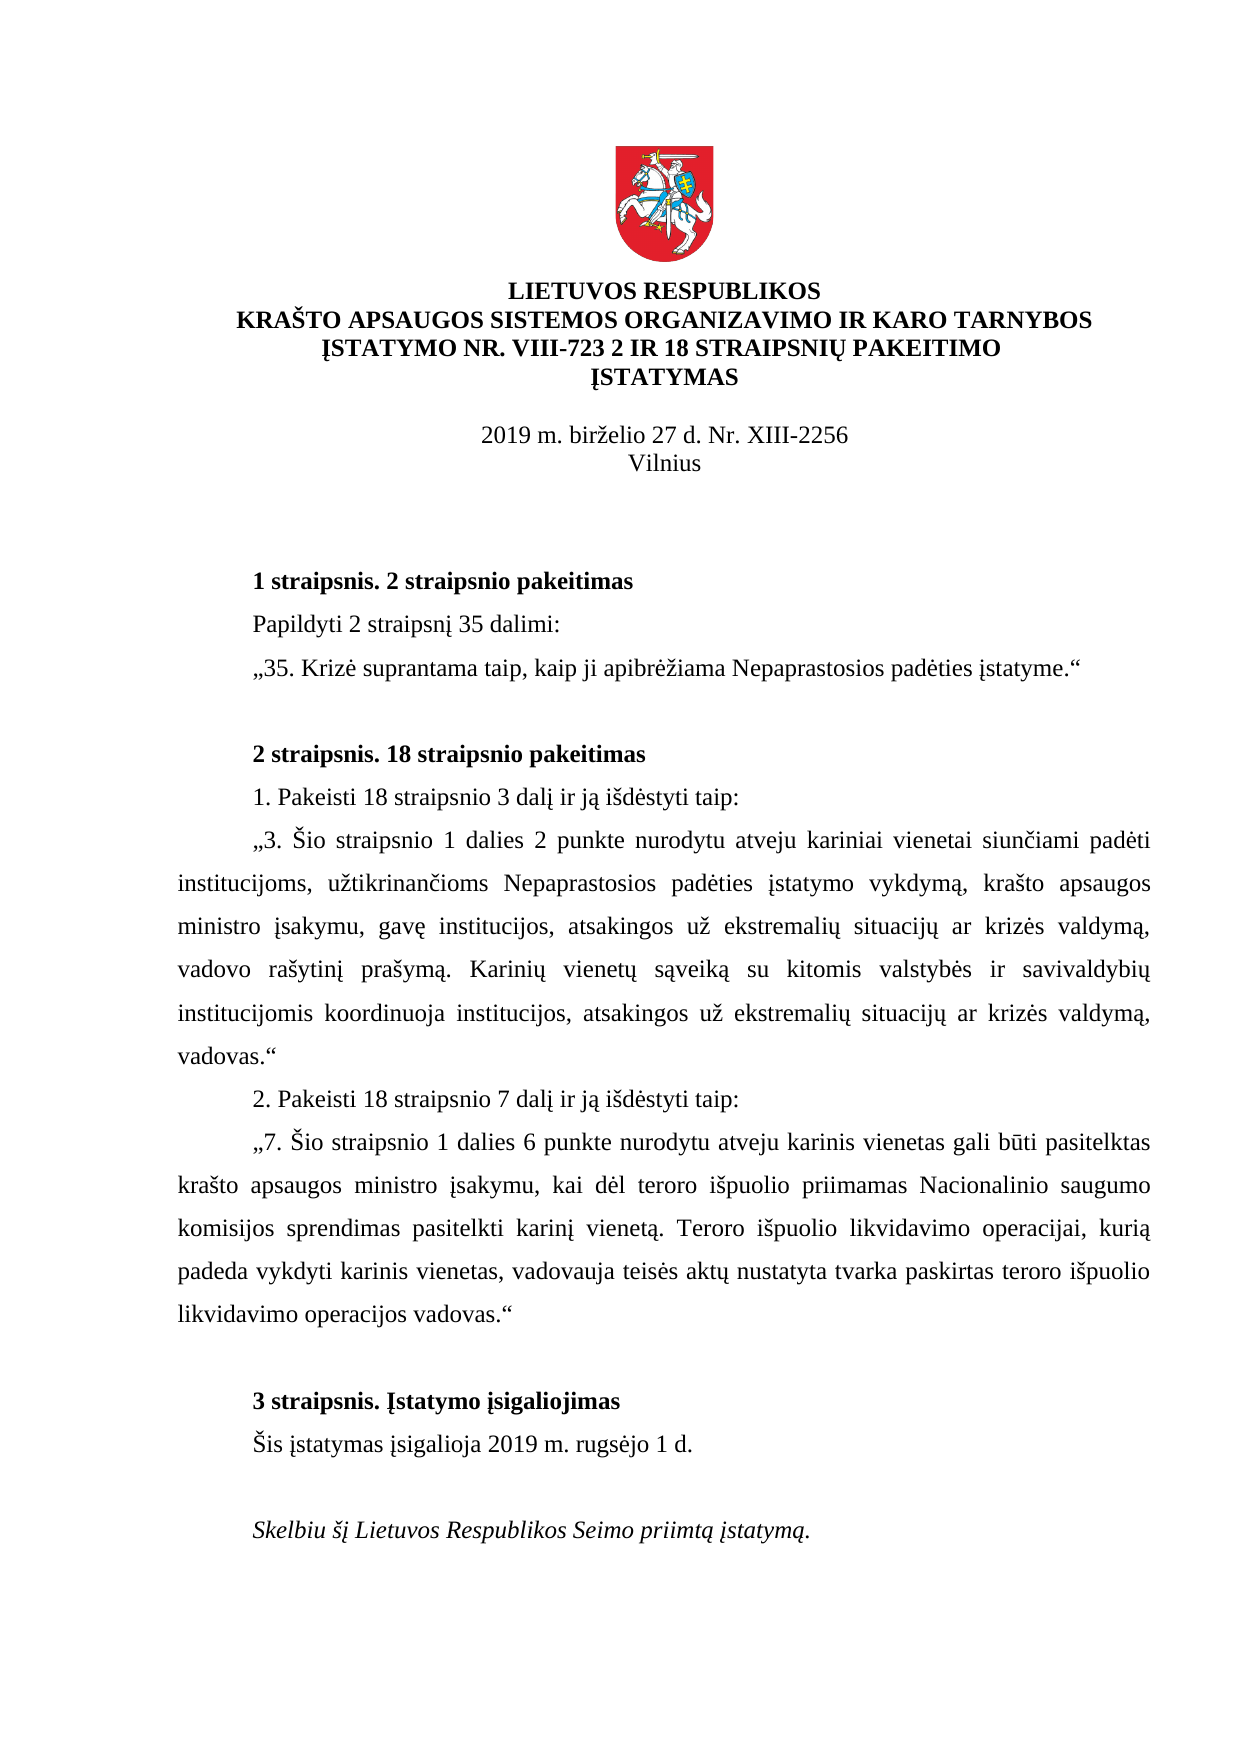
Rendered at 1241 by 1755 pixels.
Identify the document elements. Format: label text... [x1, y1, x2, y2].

text 3 straipsnis. Įstatymo įsigaliojimas [177, 1386, 1152, 1414]
text 2019 m. birželio 27 d. Nr. XIII-2256 [177, 420, 1152, 448]
text 1. Pakeisti 18 straipsnio 3 dalį ir ją išdėstyti taip: [177, 782, 1152, 811]
text LIETUVOS RESPUBLIKOS [177, 276, 1152, 305]
text Papildyti 2 straipsnį 35 dalimi: [177, 609, 1152, 638]
text 2 straipsnis. 18 straipsnio pakeitimas [177, 739, 1152, 768]
text „35. Krizė suprantama taip, kaip ji apibrėžiama Nepaprastosios padėties įstatyme.“ [177, 653, 1152, 681]
text „7. Šio straipsnio 1 dalies 6 punkte nurodytu atveju karinis vienetas gali būti pasitelktas krašto apsaugos ministro įsakymu, kai dėl teroro išpuolio priimamas Nacionalinio saugumo komisijos sprendimas pasitelkti karinį vienetą. Teroro išpuolio likvidavimo operacijai, kurią padeda vykdyti karinis vienetas, vadovauja teisės aktų nustatyta tvarka paskirtas teroro išpuolio likvidavimo operacijos vadovas.“ [177, 1127, 1152, 1328]
text Vilnius [177, 448, 1152, 477]
text „3. Šio straipsnio 1 dalies 2 punkte nurodytu atveju kariniai vienetai siunčiami padėti institucijoms, užtikrinančioms Nepaprastosios padėties įstatymo vykdymą, krašto apsaugos ministro įsakymu, gavę institucijos, atsakingos už ekstremalių situacijų ar krizės valdymą, vadovo rašytinį prašymą. Karinių vienetų sąveiką su kitomis valstybės ir savivaldybių institucijomis koordinuoja institucijos, atsakingos už ekstremalių situacijų ar krizės valdymą, vadovas.“ [177, 825, 1152, 1069]
text KRAŠTO APSAUGOS SISTEMOS ORGANIZAVIMO IR KARO TARNYBOS ĮSTATYMO NR. VIII-723 2 IR 18 STRAIPSNIŲ PAKEITIMO [177, 305, 1152, 362]
text Šis įstatymas įsigalioja 2019 m. rugsėjo 1 d. [177, 1429, 1152, 1458]
text ĮSTATYMAS [177, 362, 1152, 391]
text 1 straipsnis. 2 straipsnio pakeitimas [177, 566, 1152, 595]
text Skelbiu šį Lietuvos Respublikos Seimo priimtą įstatymą. [177, 1515, 1152, 1544]
text 2. Pakeisti 18 straipsnio 7 dalį ir ją išdėstyti taip: [177, 1084, 1152, 1113]
